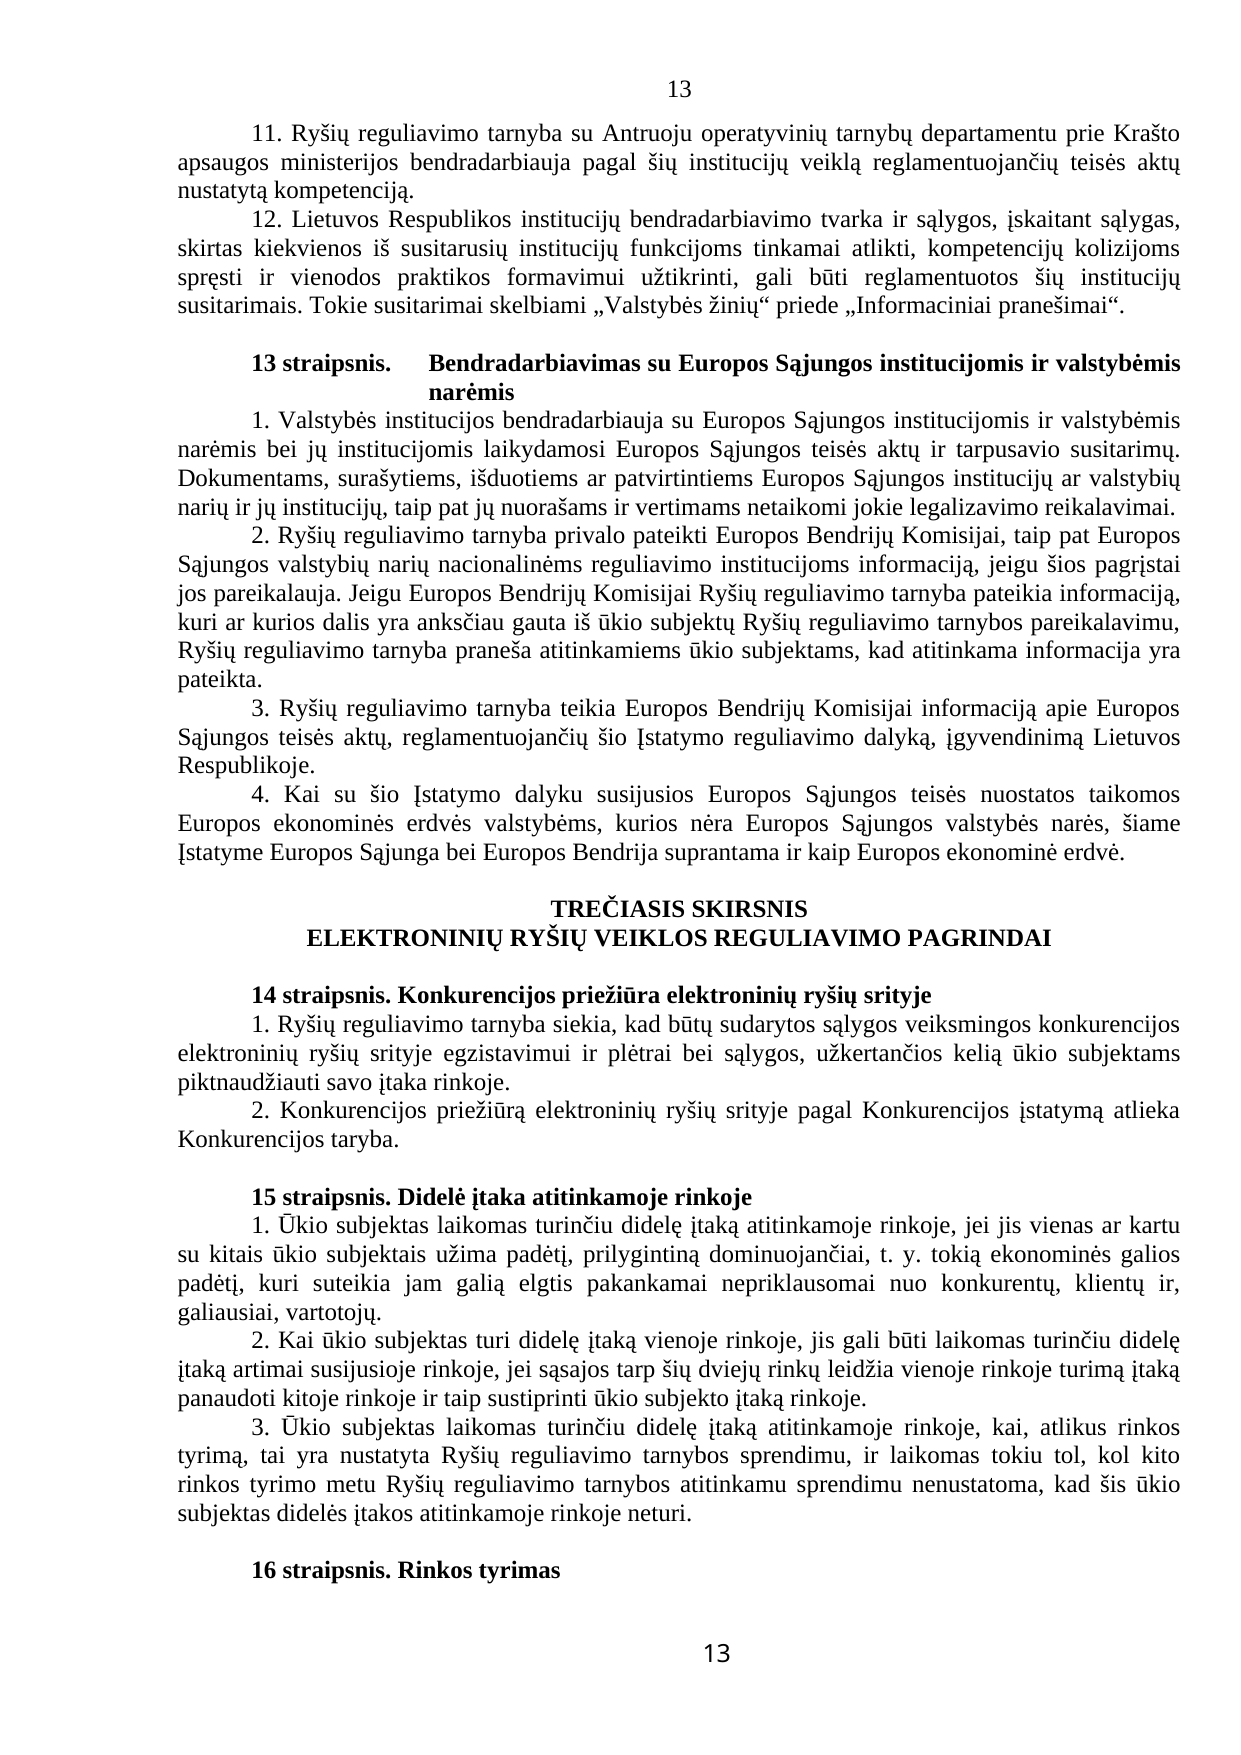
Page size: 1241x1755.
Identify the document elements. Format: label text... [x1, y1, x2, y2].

text 2. Ryšių reguliavimo tarnyba privalo pateikti Europos Bendrijų Komisijai, taip pat Europos Sąjungos valstybių narių nacionalinėms reguliavimo institucijoms informaciją, jeigu šios pagrįstai jos pareikalauja. Jeigu Europos Bendrijų Komisijai Ryšių reguliavimo tarnyba pateikia informaciją, kuri ar kurios dalis yra anksčiau gauta iš ūkio subjektų Ryšių reguliavimo tarnybos pareikalavimu, Ryšių reguliavimo tarnyba praneša atitinkamiems ūkio subjektams, kad atitinkama informacija yra pateikta. [177, 521, 1181, 693]
text 1. Ūkio subjektas laikomas turinčiu didelę įtaką atitinkamoje rinkoje, jei jis vienas ar kartu su kitais ūkio subjektais užima padėtį, prilygintiną dominuojančiai, t. y. tokią ekonominės galios padėtį, kuri suteikia jam galią elgtis pakankamai nepriklausomai nuo konkurentų, klientų ir, galiausiai, vartotojų. [177, 1211, 1181, 1326]
text 13 straipsnis. Bendradarbiavimas su Europos Sąjungos institucijomis ir valstybėmis narėmis [251, 348, 1181, 406]
text 14 straipsnis. Konkurencijos priežiūra elektroninių ryšių srityje [177, 981, 1181, 1009]
text 16 straipsnis. Rinkos tyrimas [177, 1556, 1181, 1584]
text 1. Ryšių reguliavimo tarnyba siekia, kad būtų sudarytos sąlygos veiksmingos konkurencijos elektroninių ryšių srityje egzistavimui ir plėtrai bei sąlygos, užkertančios kelią ūkio subjektams piktnaudžiauti savo įtaka rinkoje. [177, 1009, 1181, 1096]
text 15 straipsnis. Didelė įtaka atitinkamoje rinkoje [177, 1182, 1181, 1211]
text 12. Lietuvos Respublikos institucijų bendradarbiavimo tvarka ir sąlygos, įskaitant sąlygas, skirtas kiekvienos iš susitarusių institucijų funkcijoms tinkamai atlikti, kompetencijų kolizijoms spręsti ir vienodos praktikos formavimui užtikrinti, gali būti reglamentuotos šių institucijų susitarimais. Tokie susitarimai skelbiami „Valstybės žinių“ priede „Informaciniai pranešimai“. [177, 204, 1181, 319]
text 2. Konkurencijos priežiūrą elektroninių ryšių srityje pagal Konkurencijos įstatymą atlieka Konkurencijos taryba. [177, 1096, 1181, 1153]
text ELEKTRONINIŲ RYŠIŲ VEIKLOS REGULIAVIMO PAGRINDAI [177, 923, 1181, 952]
text 3. Ūkio subjektas laikomas turinčiu didelę įtaką atitinkamoje rinkoje, kai, atlikus rinkos tyrimą, tai yra nustatyta Ryšių reguliavimo tarnybos sprendimu, ir laikomas tokiu tol, kol kito rinkos tyrimo metu Ryšių reguliavimo tarnybos atitinkamu sprendimu nenustatoma, kad šis ūkio subjektas didelės įtakos atitinkamoje rinkoje neturi. [177, 1412, 1181, 1527]
text TREČIASIS SKIRSNIS [177, 894, 1181, 923]
text 4. Kai su šio Įstatymo dalyku susijusios Europos Sąjungos teisės nuostatos taikomos Europos ekonominės erdvės valstybėms, kurios nėra Europos Sąjungos valstybės narės, šiame Įstatyme Europos Sąjunga bei Europos Bendrija suprantama ir kaip Europos ekonominė erdvė. [177, 779, 1181, 866]
text 11. Ryšių reguliavimo tarnyba su Antruoju operatyvinių tarnybų departamentu prie Krašto apsaugos ministerijos bendradarbiauja pagal šių institucijų veiklą reglamentuojančių teisės aktų nustatytą kompetenciją. [177, 118, 1181, 204]
text 1. Valstybės institucijos bendradarbiauja su Europos Sąjungos institucijomis ir valstybėmis narėmis bei jų institucijomis laikydamosi Europos Sąjungos teisės aktų ir tarpusavio susitarimų. Dokumentams, surašytiems, išduotiems ar patvirtintiems Europos Sąjungos institucijų ar valstybių narių ir jų institucijų, taip pat jų nuorašams ir vertimams netaikomi jokie legalizavimo reikalavimai. [177, 406, 1181, 521]
text 3. Ryšių reguliavimo tarnyba teikia Europos Bendrijų Komisijai informaciją apie Europos Sąjungos teisės aktų, reglamentuojančių šio Įstatymo reguliavimo dalyką, įgyvendinimą Lietuvos Respublikoje. [177, 693, 1181, 779]
text 2. Kai ūkio subjektas turi didelę įtaką vienoje rinkoje, jis gali būti laikomas turinčiu didelę įtaką artimai susijusioje rinkoje, jei sąsajos tarp šių dviejų rinkų leidžia vienoje rinkoje turimą įtaką panaudoti kitoje rinkoje ir taip sustiprinti ūkio subjekto įtaką rinkoje. [177, 1326, 1181, 1412]
